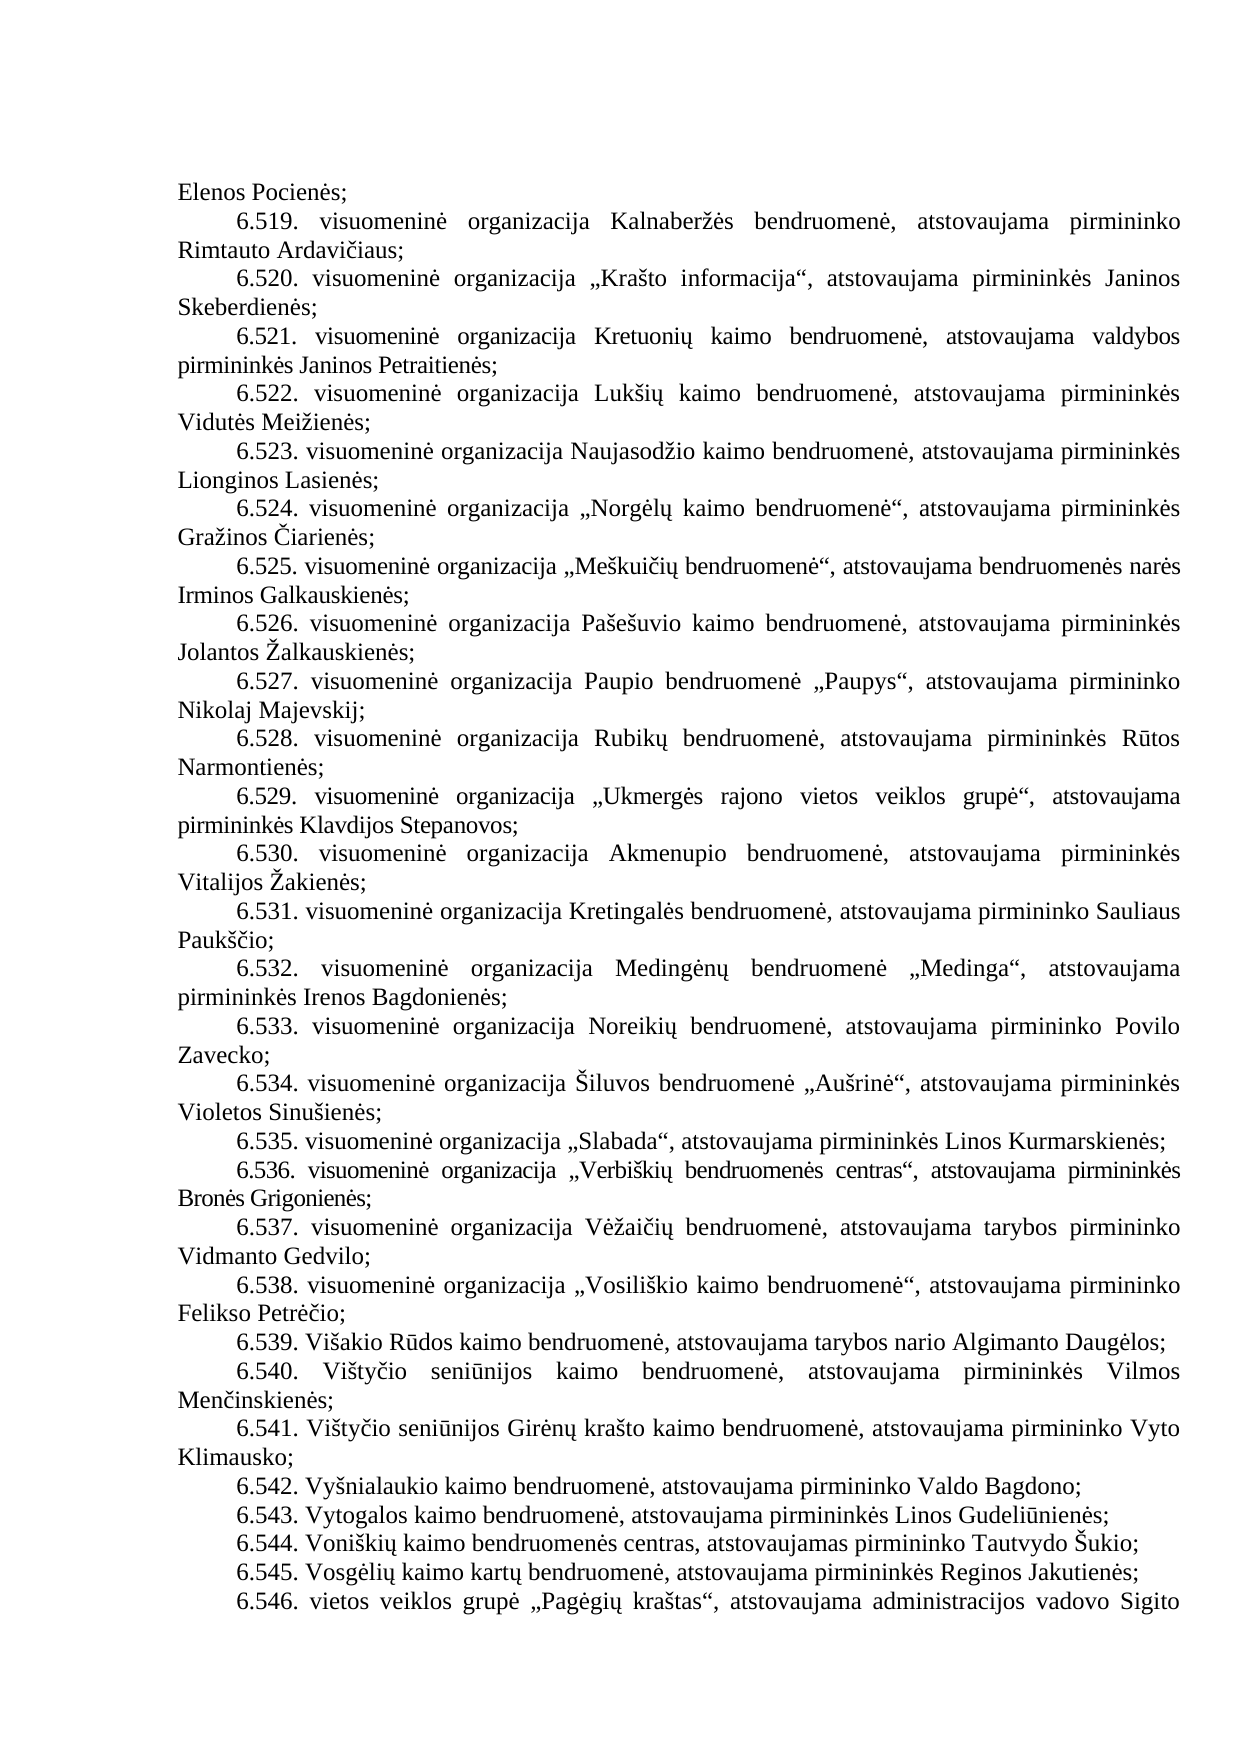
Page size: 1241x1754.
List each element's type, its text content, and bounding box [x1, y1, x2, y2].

text 6.542. Vyšnialaukio kaimo bendruomenė, atstovaujama pirmininko Valdo Bagdono; [177, 1471, 1181, 1500]
text 6.527. visuomeninė organizacija Paupio bendruomenė „Paupys“, atstovaujama pirmininko Nikolaj Majevskij; [177, 666, 1181, 723]
text 6.544. Voniškių kaimo bendruomenės centras, atstovaujamas pirmininko Tautvydo Šukio; [177, 1528, 1181, 1557]
text 6.525. visuomeninė organizacija „Meškuičių bendruomenė“, atstovaujama bendruomenės narės Irminos Galkauskienės; [177, 551, 1181, 608]
text 6.534. visuomeninė organizacija Šiluvos bendruomenė „Aušrinė“, atstovaujama pirmininkės Violetos Sinušienės; [177, 1068, 1181, 1126]
text 6.541. Vištyčio seniūnijos Girėnų krašto kaimo bendruomenė, atstovaujama pirmininko Vyto Klimausko; [177, 1413, 1181, 1471]
text 6.523. visuomeninė organizacija Naujasodžio kaimo bendruomenė, atstovaujama pirmininkės Lionginos Lasienės; [177, 436, 1181, 493]
text 6.522. visuomeninė organizacija Lukšių kaimo bendruomenė, atstovaujama pirmininkės Vidutės Meižienės; [177, 378, 1181, 436]
text 6.524. visuomeninė organizacija „Norgėlų kaimo bendruomenė“, atstovaujama pirmininkės Gražinos Čiarienės; [177, 493, 1181, 551]
text 6.519. visuomeninė organizacija Kalnaberžės bendruomenė, atstovaujama pirmininko Rimtauto Ardavičiaus; [177, 206, 1181, 263]
text 6.530. visuomeninė organizacija Akmenupio bendruomenė, atstovaujama pirmininkės Vitalijos Žakienės; [177, 838, 1181, 896]
text 6.520. visuomeninė organizacija „Krašto informacija“, atstovaujama pirmininkės Janinos Skeberdienės; [177, 263, 1181, 321]
text 6.536. visuomeninė organizacija „Verbiškių bendruomenės centras“, atstovaujama pirmininkės Bronės Grigonienės; [177, 1155, 1181, 1212]
text Elenos Pocienės; [177, 177, 1181, 206]
text 6.535. visuomeninė organizacija „Slabada“, atstovaujama pirmininkės Linos Kurmarskienės; [177, 1126, 1181, 1155]
text 6.546. vietos veiklos grupė „Pagėgių kraštas“, atstovaujama administracijos vadovo Sigito [177, 1586, 1181, 1615]
text 6.532. visuomeninė organizacija Medingėnų bendruomenė „Medinga“, atstovaujama pirmininkės Irenos Bagdonienės; [177, 953, 1181, 1011]
text 6.540. Vištyčio seniūnijos kaimo bendruomenė, atstovaujama pirmininkės Vilmos Menčinskienės; [177, 1356, 1181, 1413]
text 6.521. visuomeninė organizacija Kretuonių kaimo bendruomenė, atstovaujama valdybos pirmininkės Janinos Petraitienės; [177, 321, 1181, 378]
text 6.537. visuomeninė organizacija Vėžaičių bendruomenė, atstovaujama tarybos pirmininko Vidmanto Gedvilo; [177, 1212, 1181, 1270]
text 6.543. Vytogalos kaimo bendruomenė, atstovaujama pirmininkės Linos Gudeliūnienės; [177, 1500, 1181, 1528]
text 6.528. visuomeninė organizacija Rubikų bendruomenė, atstovaujama pirmininkės Rūtos Narmontienės; [177, 723, 1181, 781]
text 6.538. visuomeninė organizacija „Vosiliškio kaimo bendruomenė“, atstovaujama pirmininko Felikso Petrėčio; [177, 1270, 1181, 1327]
text 6.529. visuomeninė organizacija „Ukmergės rajono vietos veiklos grupė“, atstovaujama pirmininkės Klavdijos Stepanovos; [177, 781, 1181, 838]
text 6.526. visuomeninė organizacija Pašešuvio kaimo bendruomenė, atstovaujama pirmininkės Jolantos Žalkauskienės; [177, 608, 1181, 666]
text 6.539. Višakio Rūdos kaimo bendruomenė, atstovaujama tarybos nario Algimanto Daugėlos; [177, 1327, 1181, 1356]
text 6.533. visuomeninė organizacija Noreikių bendruomenė, atstovaujama pirmininko Povilo Zavecko; [177, 1011, 1181, 1068]
text 6.545. Vosgėlių kaimo kartų bendruomenė, atstovaujama pirmininkės Reginos Jakutienės; [177, 1557, 1181, 1586]
text 6.531. visuomeninė organizacija Kretingalės bendruomenė, atstovaujama pirmininko Sauliaus Paukščio; [177, 896, 1181, 953]
